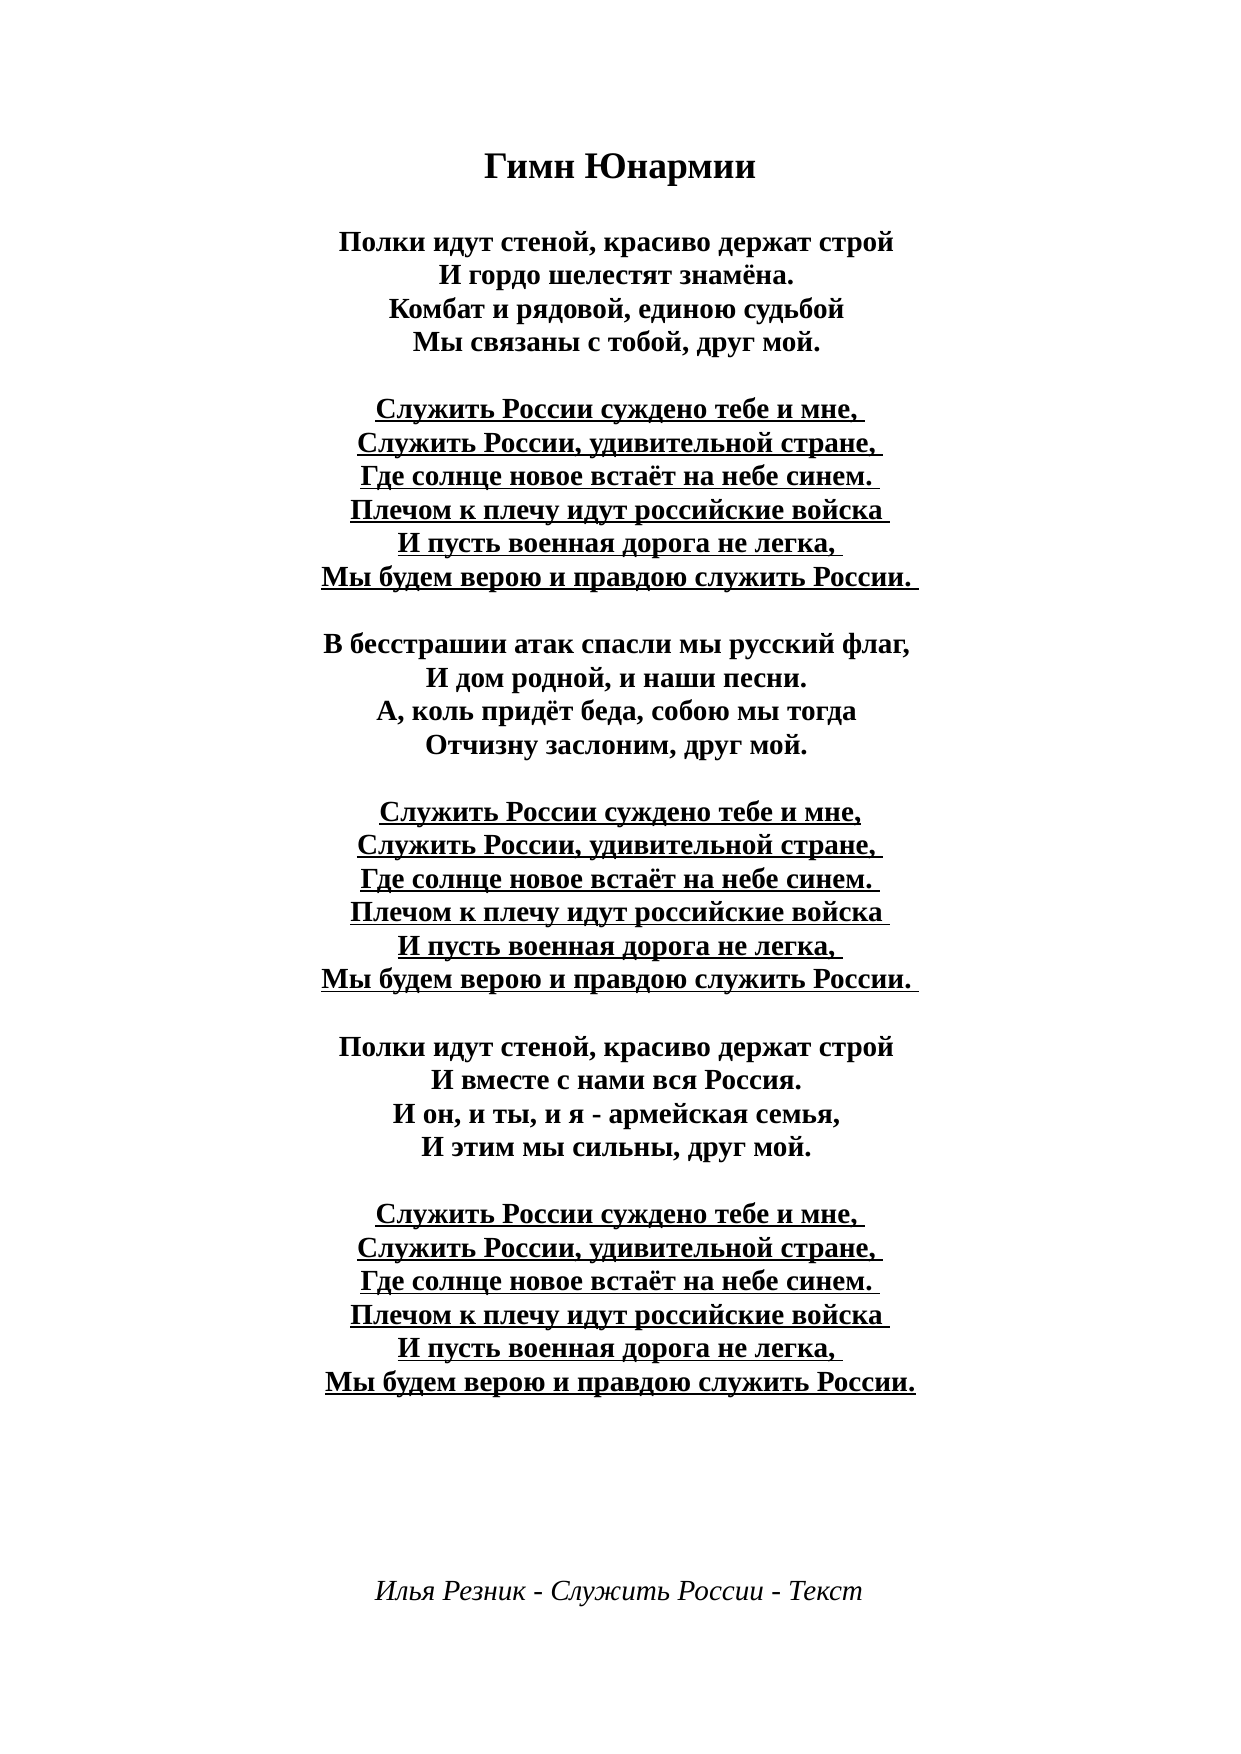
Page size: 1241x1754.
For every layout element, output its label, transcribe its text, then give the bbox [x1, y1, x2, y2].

subtitle Гимн Юнармии [118, 143, 1122, 186]
subtitle Полки идут стеной, красиво держат строй И гордо шелестят знамёна. Комбат и рядовой, единою судьбой Мы связаны с тобой, друг мой. Служить России суждено тебе и мне, Служить России, удивительной стране, Где солнце новое встаёт на небе синем. Плечом к плечу идут российские войска И пусть военная дорога не легка, Мы будем верою и правдою служить России. В бесстрашии атак спасли мы русский флаг, И дом родной, и наши песни. А, коль придёт беда, собою мы тогда Отчизну заслоним, друг мой. Служить России суждено тебе и мне, Служить России, удивительной стране, Где солнце новое встаёт на небе синем. Плечом к плечу идут российские войска И пусть военная дорога не легка, Мы будем верою и правдою служить России. Полки идут стеной, красиво держат строй И вместе с нами вся Россия. И он, и ты, и я - армейская семья, И этим мы сильны, друг мой. Служить России суждено тебе и мне, Служить России, удивительной стране, Где солнце новое встаёт на небе синем. Плечом к плечу идут российские войска И пусть военная дорога не легка, Мы будем верою и правдою служить России. [118, 224, 1122, 1431]
subtitle Илья Резник - Служить России - Текст [118, 1540, 1122, 1607]
